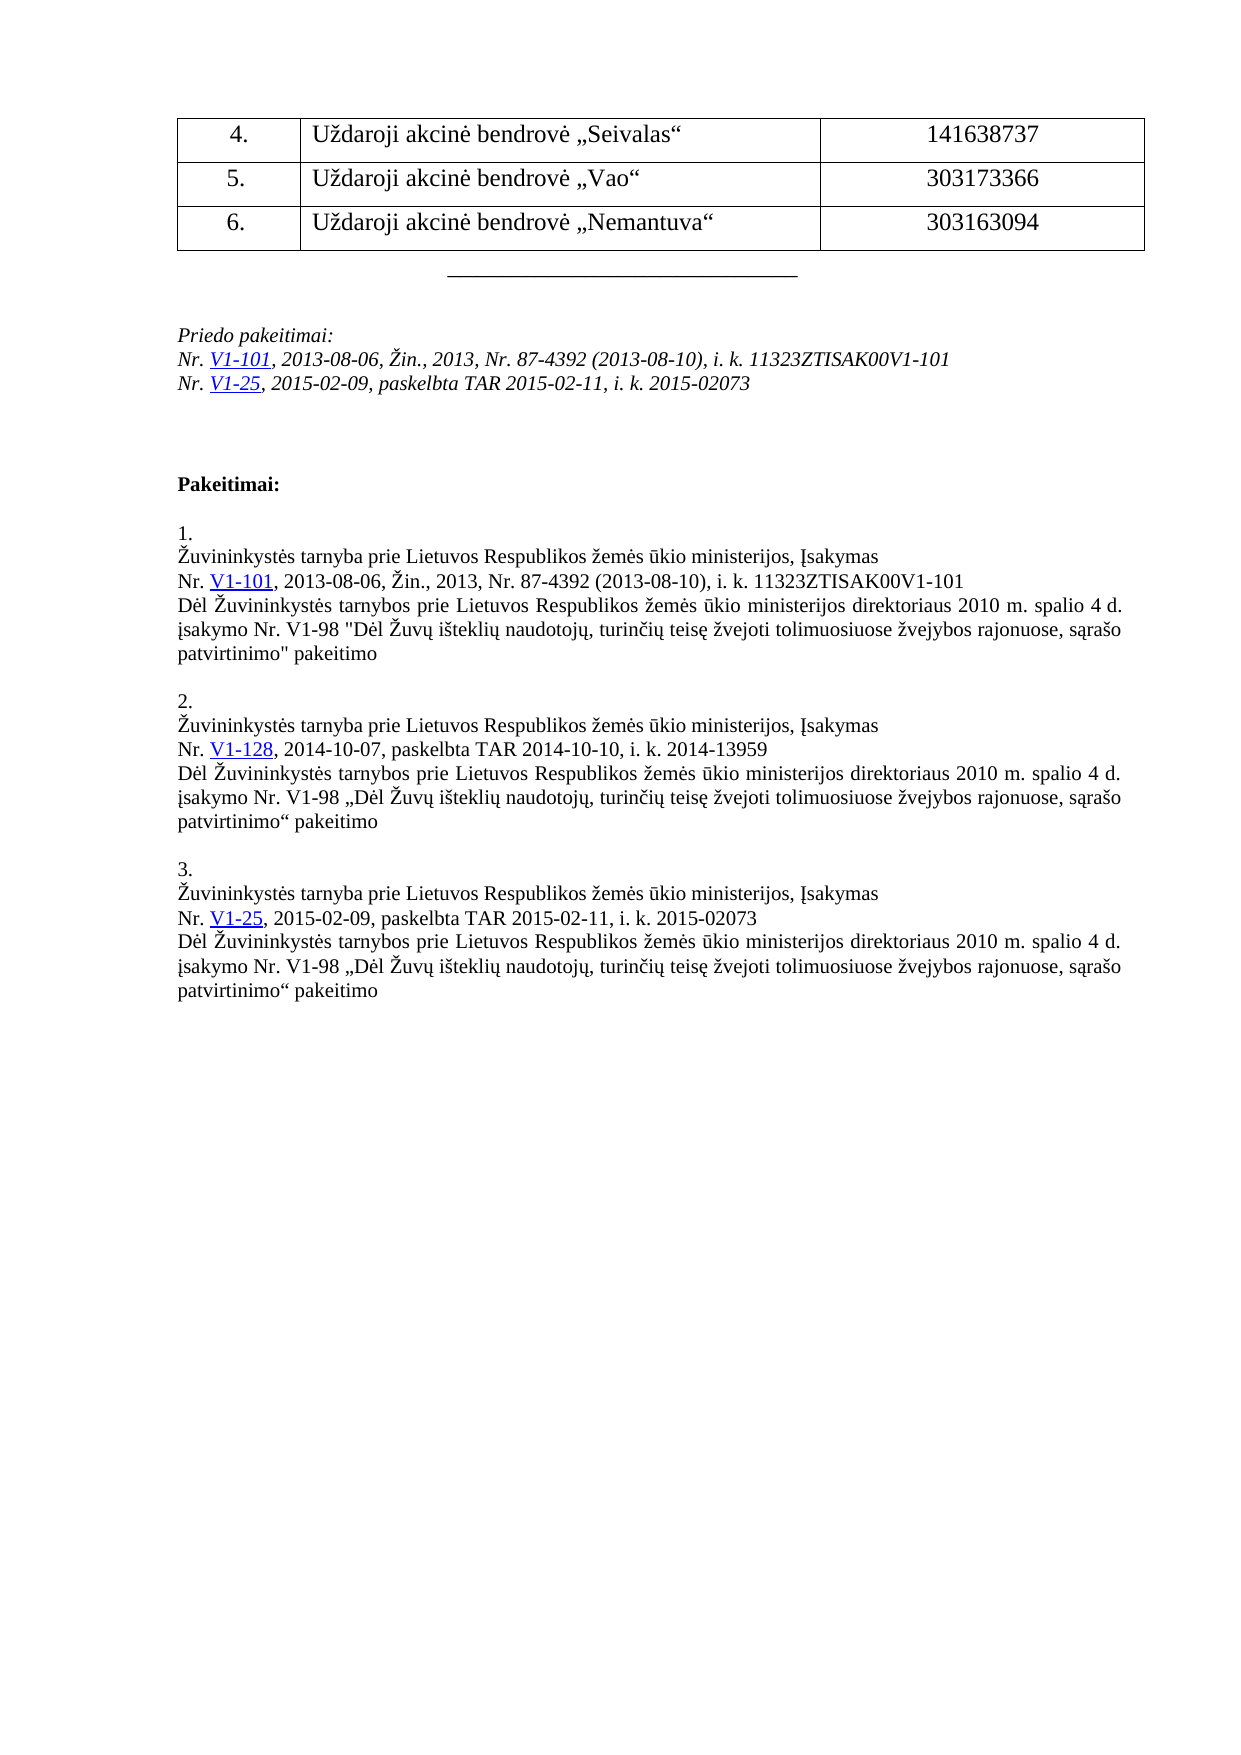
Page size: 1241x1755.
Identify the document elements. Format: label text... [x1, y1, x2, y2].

text Priedo pakeitimai: [177, 323, 1122, 347]
text Dėl Žuvininkystės tarnybos prie Lietuvos Respublikos žemės ūkio ministerijos direktoriaus 2010 m. spalio 4 d. įsakymo Nr. V1-98 „Dėl Žuvų išteklių naudotojų, turinčių teisę žvejoti tolimuosiuose žvejybos rajonuose, sąrašo patvirtinimo“ pakeitimo [177, 929, 1122, 1002]
text Žuvininkystės tarnyba prie Lietuvos Respublikos žemės ūkio ministerijos, Įsakymas [177, 544, 1122, 568]
text Dėl Žuvininkystės tarnybos prie Lietuvos Respublikos žemės ūkio ministerijos direktoriaus 2010 m. spalio 4 d. įsakymo Nr. V1-98 "Dėl Žuvų išteklių naudotojų, turinčių teisę žvejoti tolimuosiuose žvejybos rajonuose, sąrašo patvirtinimo" pakeitimo [177, 593, 1122, 665]
text Nr. V1-25, 2015-02-09, paskelbta TAR 2015-02-11, i. k. 2015-02073 [177, 371, 1122, 395]
text 2. [177, 689, 1122, 713]
text 1. [177, 520, 1122, 544]
table_cell 303163094 [821, 207, 1144, 250]
text Nr. V1-128, 2014-10-07, paskelbta TAR 2014-10-10, i. k. 2014-13959 [177, 737, 1122, 761]
table_cell Uždaroji akcinė bendrovė „Vao“ [301, 163, 820, 206]
text Žuvininkystės tarnyba prie Lietuvos Respublikos žemės ūkio ministerijos, Įsakymas [177, 881, 1122, 905]
table_cell 141638737 [821, 119, 1144, 162]
text Žuvininkystės tarnyba prie Lietuvos Respublikos žemės ūkio ministerijos, Įsakymas [177, 713, 1122, 737]
table_cell 6. [178, 207, 300, 250]
text Nr. V1-101, 2013-08-06, Žin., 2013, Nr. 87-4392 (2013-08-10), i. k. 11323ZTISAK00V1-101 [177, 347, 1122, 371]
table_cell 5. [178, 163, 300, 206]
text Pakeitimai: [177, 472, 1122, 496]
text Nr. V1-25, 2015-02-09, paskelbta TAR 2015-02-11, i. k. 2015-02073 [177, 905, 1122, 929]
text Nr. V1-101, 2013-08-06, Žin., 2013, Nr. 87-4392 (2013-08-10), i. k. 11323ZTISAK00V1-101 [177, 568, 1122, 593]
table_cell 303173366 [821, 163, 1144, 206]
text 3. [177, 857, 1122, 881]
text Dėl Žuvininkystės tarnybos prie Lietuvos Respublikos žemės ūkio ministerijos direktoriaus 2010 m. spalio 4 d. įsakymo Nr. V1-98 „Dėl Žuvų išteklių naudotojų, turinčių teisę žvejoti tolimuosiuose žvejybos rajonuose, sąrašo patvirtinimo“ pakeitimo [177, 761, 1122, 833]
table_cell Uždaroji akcinė bendrovė „Seivalas“ [301, 119, 820, 162]
table_cell 4. [178, 119, 300, 162]
text ____________________________ [447, 251, 1122, 280]
table_cell Uždaroji akcinė bendrovė „Nemantuva“ [301, 207, 820, 250]
